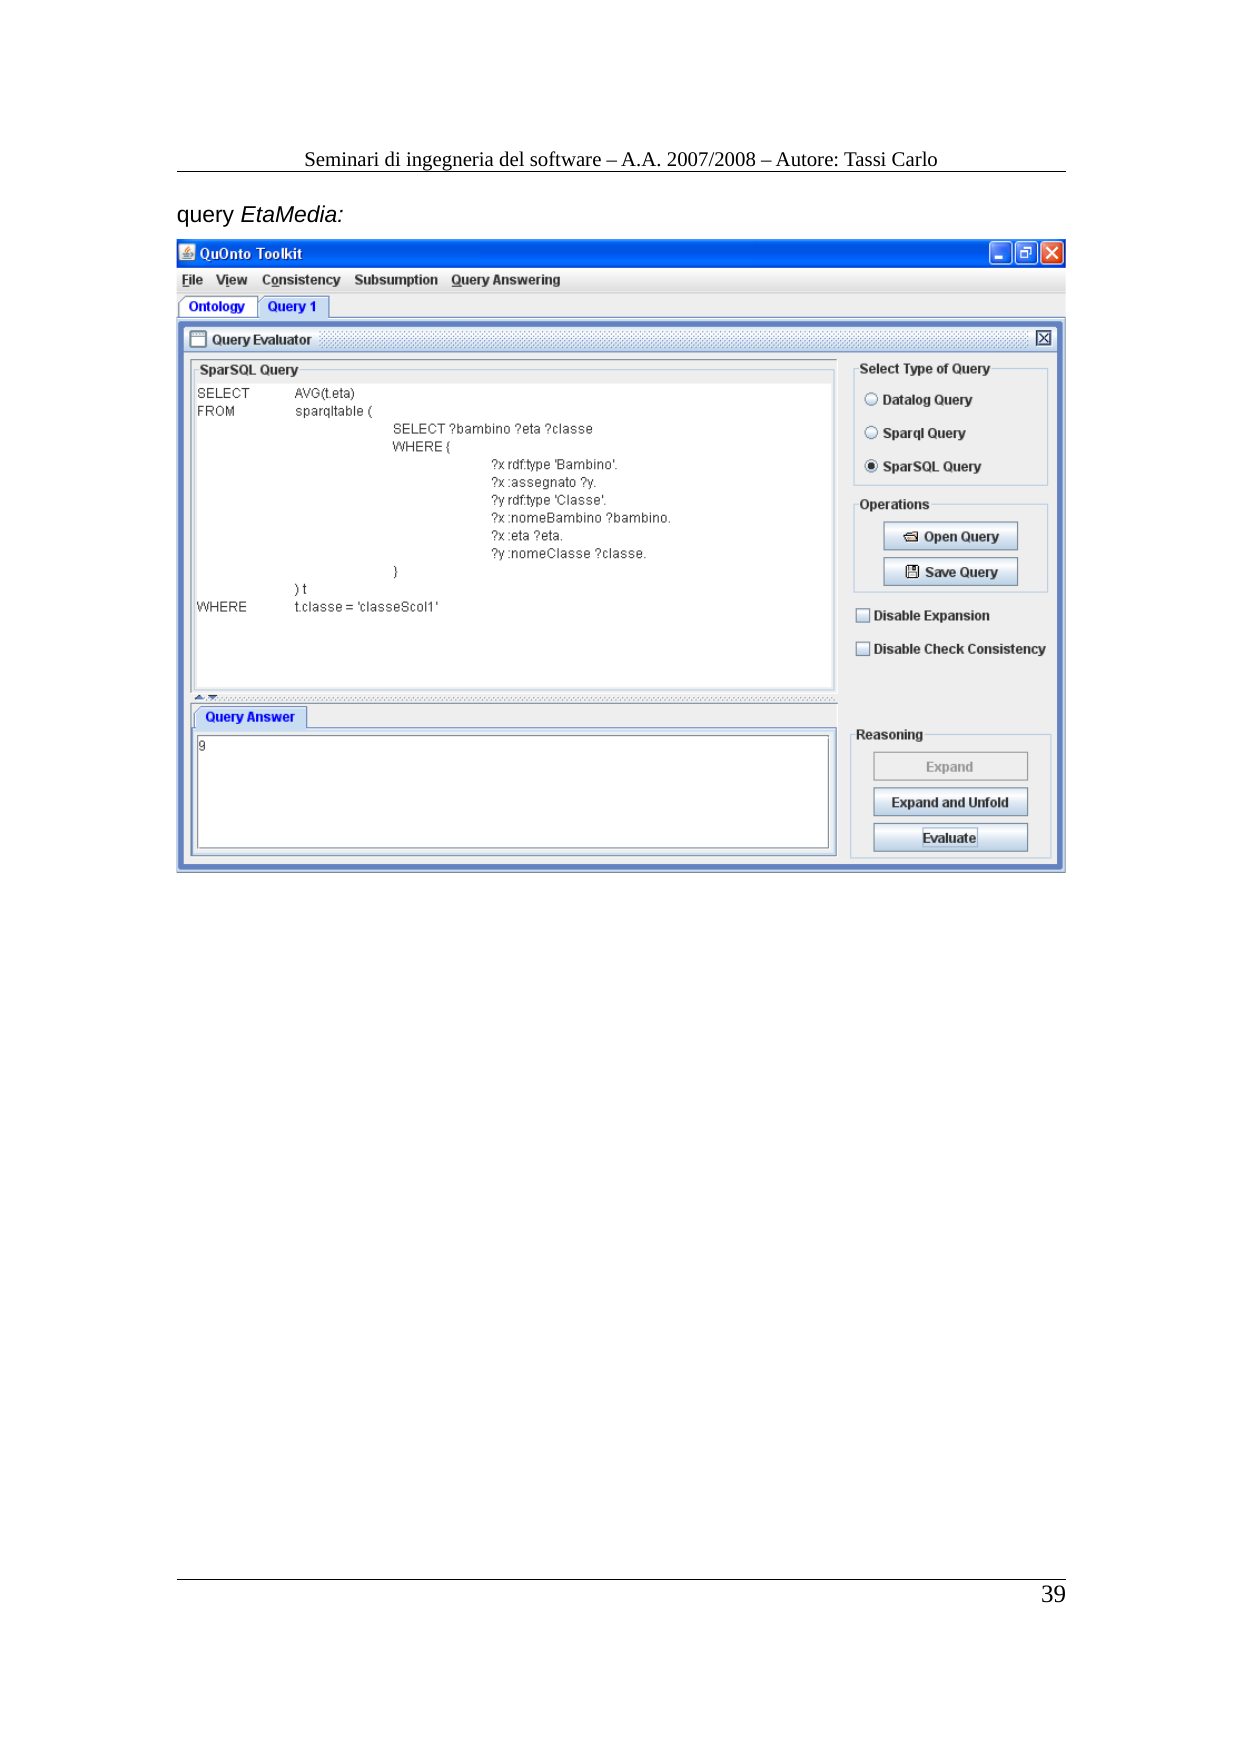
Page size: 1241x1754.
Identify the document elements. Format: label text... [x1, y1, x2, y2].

text query EtaMedia: [177, 201, 1066, 227]
picture [176, 239, 1066, 873]
